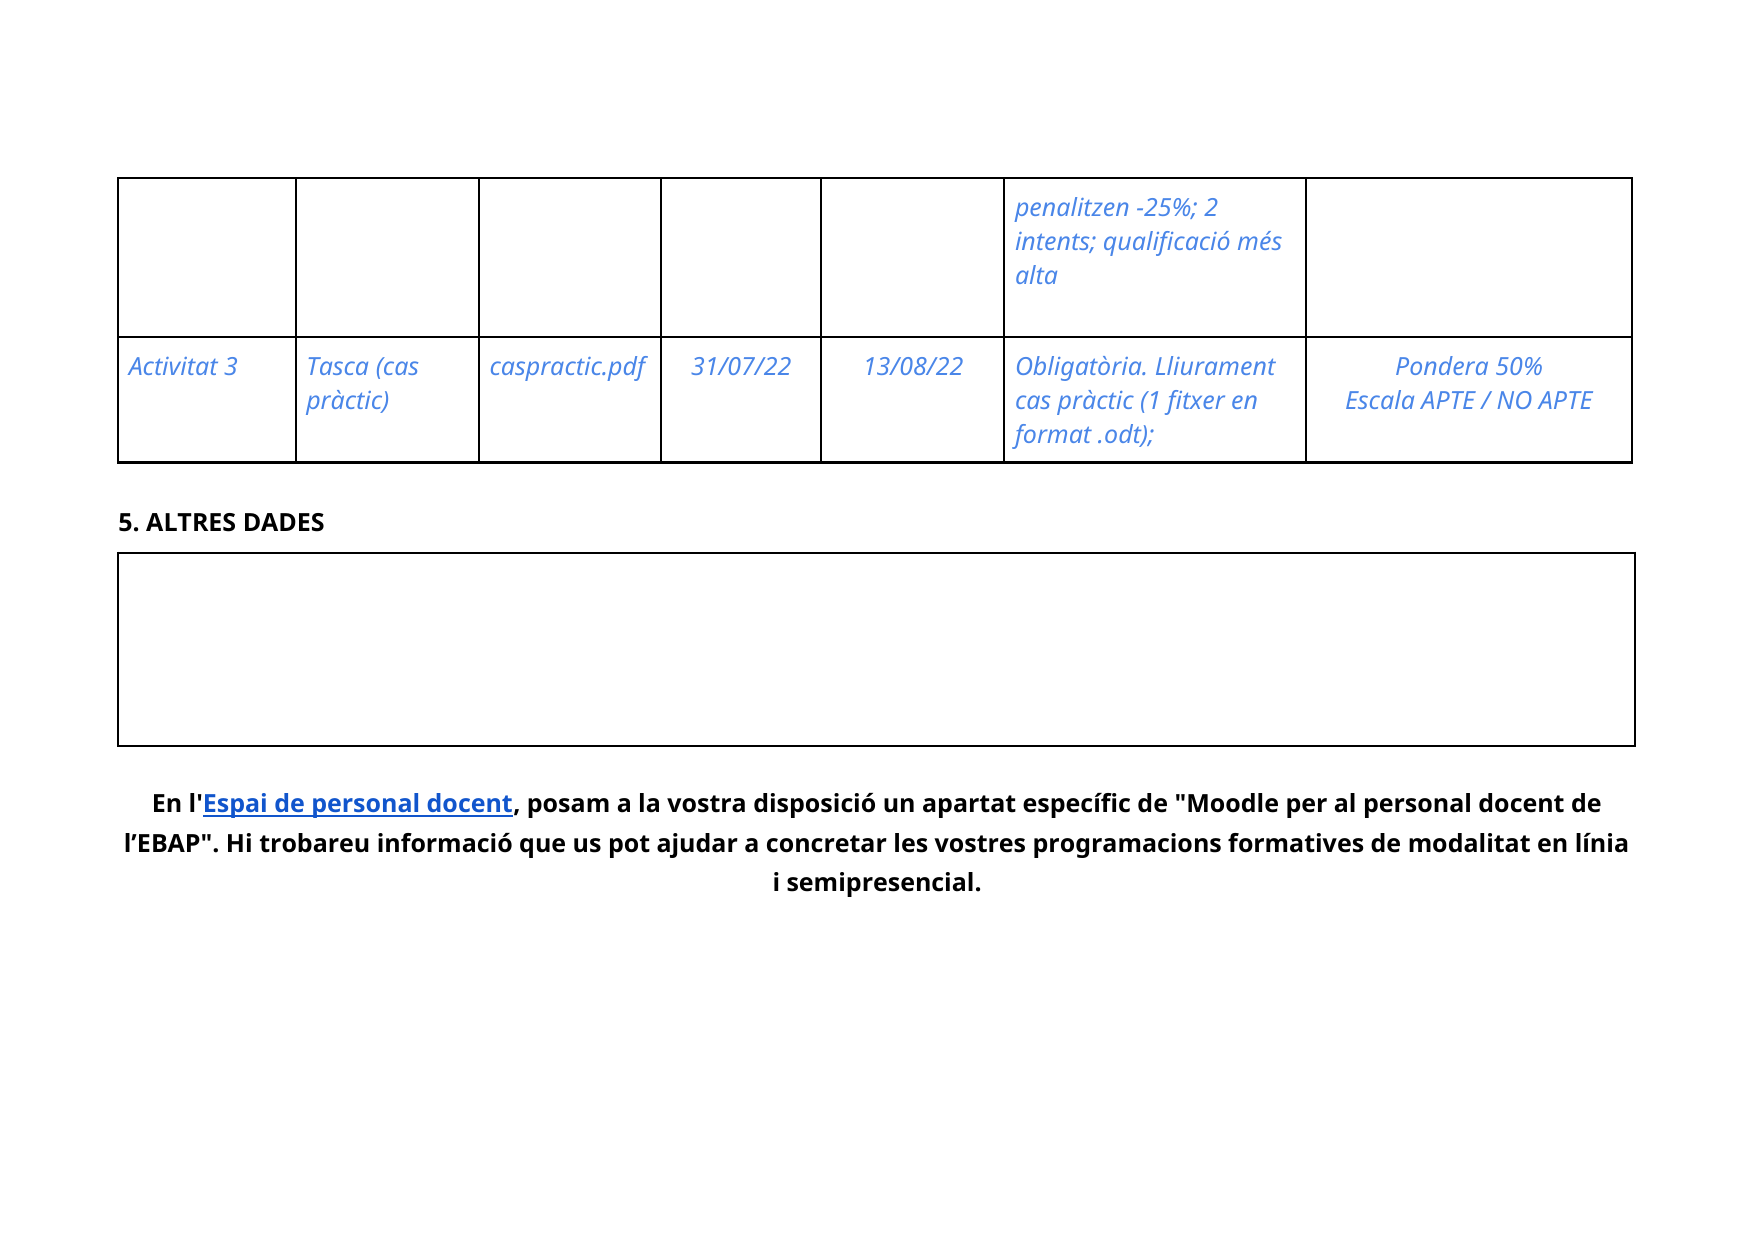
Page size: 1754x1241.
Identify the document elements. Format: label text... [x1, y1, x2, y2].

table_cell 13/08/22 [822, 338, 1003, 461]
table_cell [1307, 179, 1631, 336]
table_cell Obligatòria. Lliurament cas pràctic (1 fitxer en format .odt); [1005, 338, 1305, 461]
table_cell caspractic.pdf [480, 338, 660, 461]
table_cell [480, 179, 660, 336]
table_cell penalitzen -25%; 2 intents; qualificació més alta [1005, 179, 1305, 336]
table_cell [297, 179, 478, 336]
table_cell [662, 179, 820, 336]
table_cell [822, 179, 1003, 336]
text En l'Espai de personal docent, posam a la vostra disposició un apartat específic de "Moodle per al personal docent de l’EBAP". Hi trobareu informació que us pot ajudar a concretar les vostres programacions formatives de modalitat en línia i semipresencial. [118, 786, 1636, 898]
table_cell Tasca (cas pràctic) [297, 338, 478, 461]
table_cell Pondera 50% Escala APTE / NO APTE [1307, 338, 1631, 461]
table_cell [119, 179, 295, 336]
subtitle 5. ALTRES DADES [118, 505, 1636, 539]
table_cell Activitat 3 [119, 338, 295, 461]
table_cell 31/07/22 [662, 338, 820, 461]
table_header [119, 554, 1634, 745]
